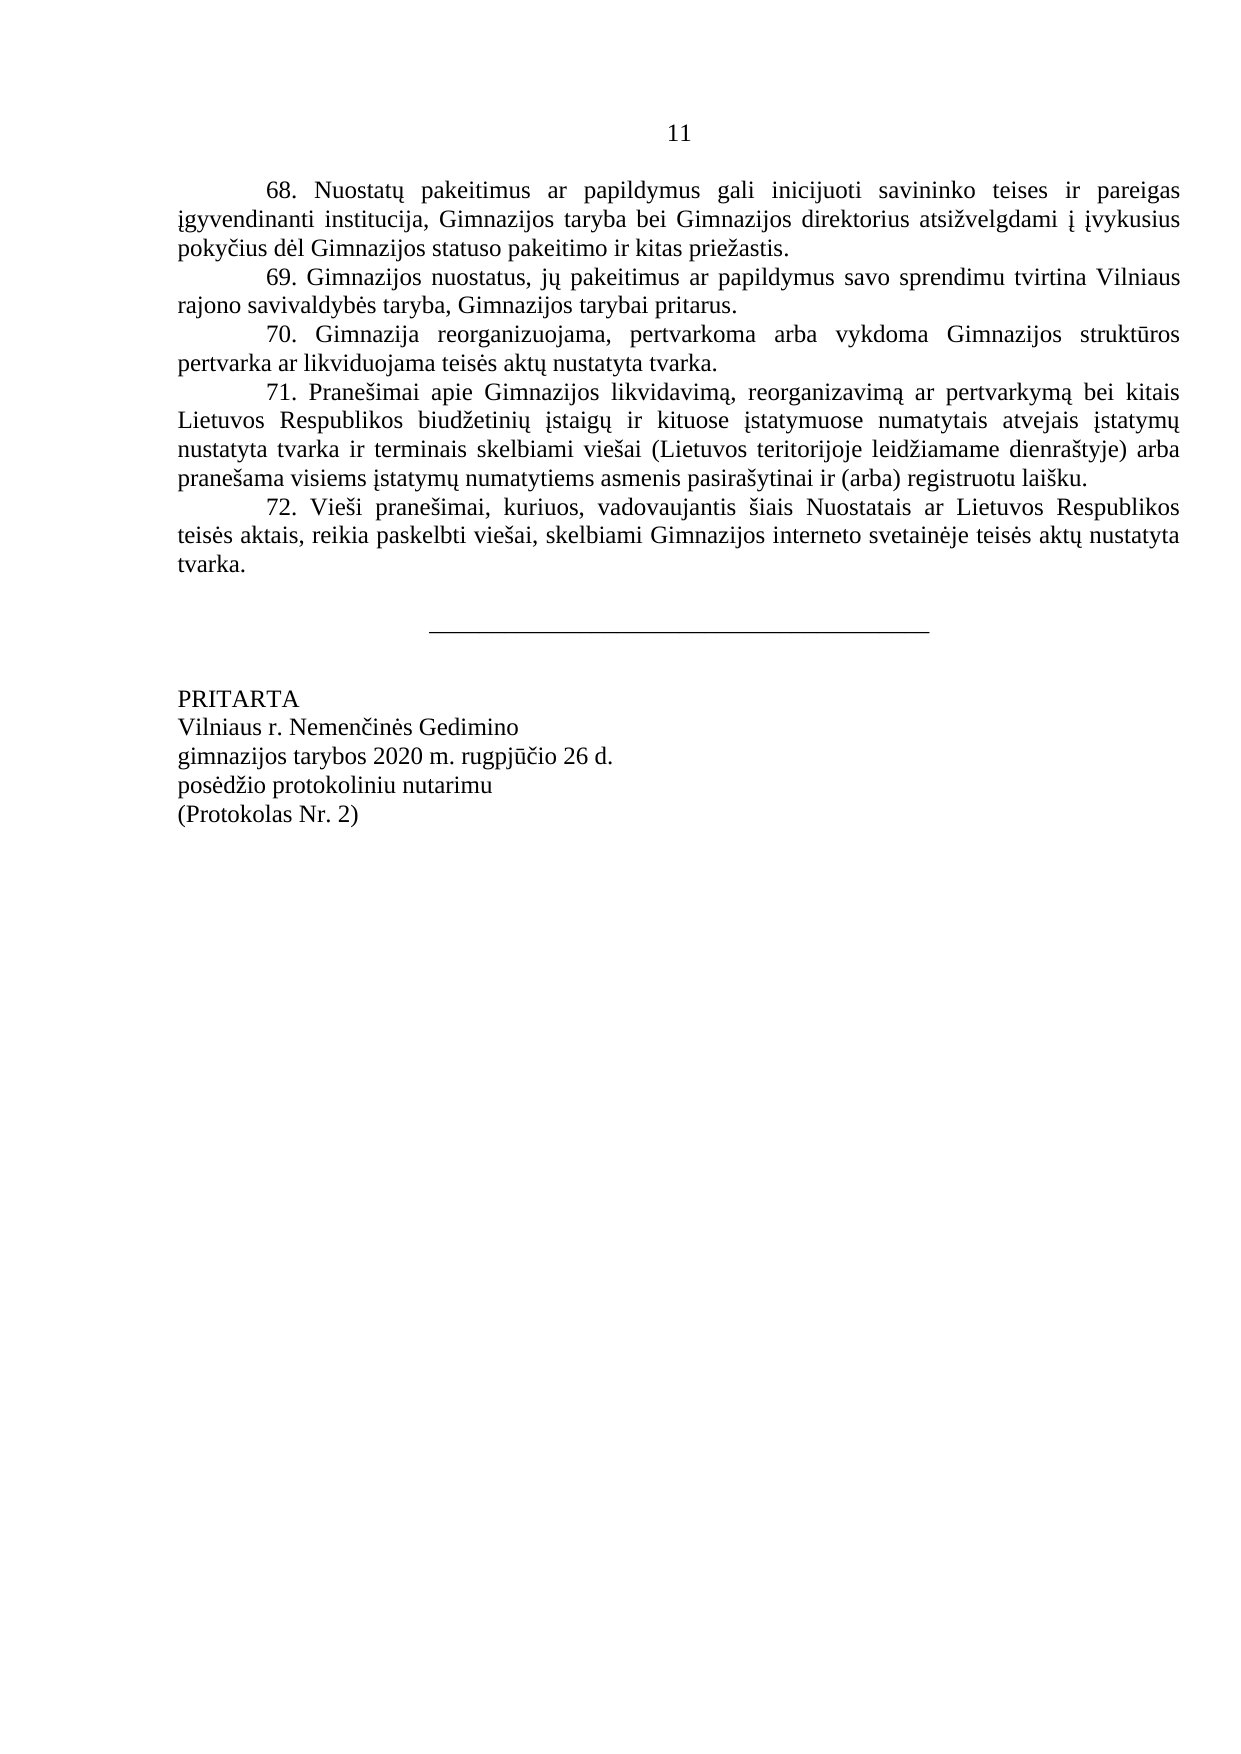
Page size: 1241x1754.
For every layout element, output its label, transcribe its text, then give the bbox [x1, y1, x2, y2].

text posėdžio protokoliniu nutarimu [177, 770, 1181, 799]
text PRITARTA [177, 684, 1181, 712]
text gimnazijos tarybos 2020 m. rugpjūčio 26 d. [177, 741, 1181, 770]
text 68. Nuostatų pakeitimus ar papildymus gali inicijuoti savininko teises ir pareigas įgyvendinanti institucija, Gimnazijos taryba bei Gimnazijos direktorius atsižvelgdami į įvykusius pokyčius dėl Gimnazijos statuso pakeitimo ir kitas priežastis. [177, 176, 1181, 262]
text ________________________________________ [177, 607, 1181, 636]
text 71. Pranešimai apie Gimnazijos likvidavimą, reorganizavimą ar pertvarkymą bei kitais Lietuvos Respublikos biudžetinių įstaigų ir kituose įstatymuose numatytais atvejais įstatymų nustatyta tvarka ir terminais skelbiami viešai (Lietuvos teritorijoje leidžiamame dienraštyje) arba pranešama visiems įstatymų numatytiems asmenis pasirašytinai ir (arba) registruotu laišku. [177, 377, 1181, 492]
text 72. Vieši pranešimai, kuriuos, vadovaujantis šiais Nuostatais ar Lietuvos Respublikos teisės aktais, reikia paskelbti viešai, skelbiami Gimnazijos interneto svetainėje teisės aktų nustatyta tvarka. [177, 492, 1181, 578]
text 70. Gimnazija reorganizuojama, pertvarkoma arba vykdoma Gimnazijos struktūros pertvarka ar likviduojama teisės aktų nustatyta tvarka. [177, 319, 1181, 377]
text (Protokolas Nr. 2) [177, 799, 1181, 827]
text 69. Gimnazijos nuostatus, jų pakeitimus ar papildymus savo sprendimu tvirtina Vilniaus rajono savivaldybės taryba, Gimnazijos tarybai pritarus. [177, 262, 1181, 319]
text Vilniaus r. Nemenčinės Gedimino [177, 712, 1181, 741]
